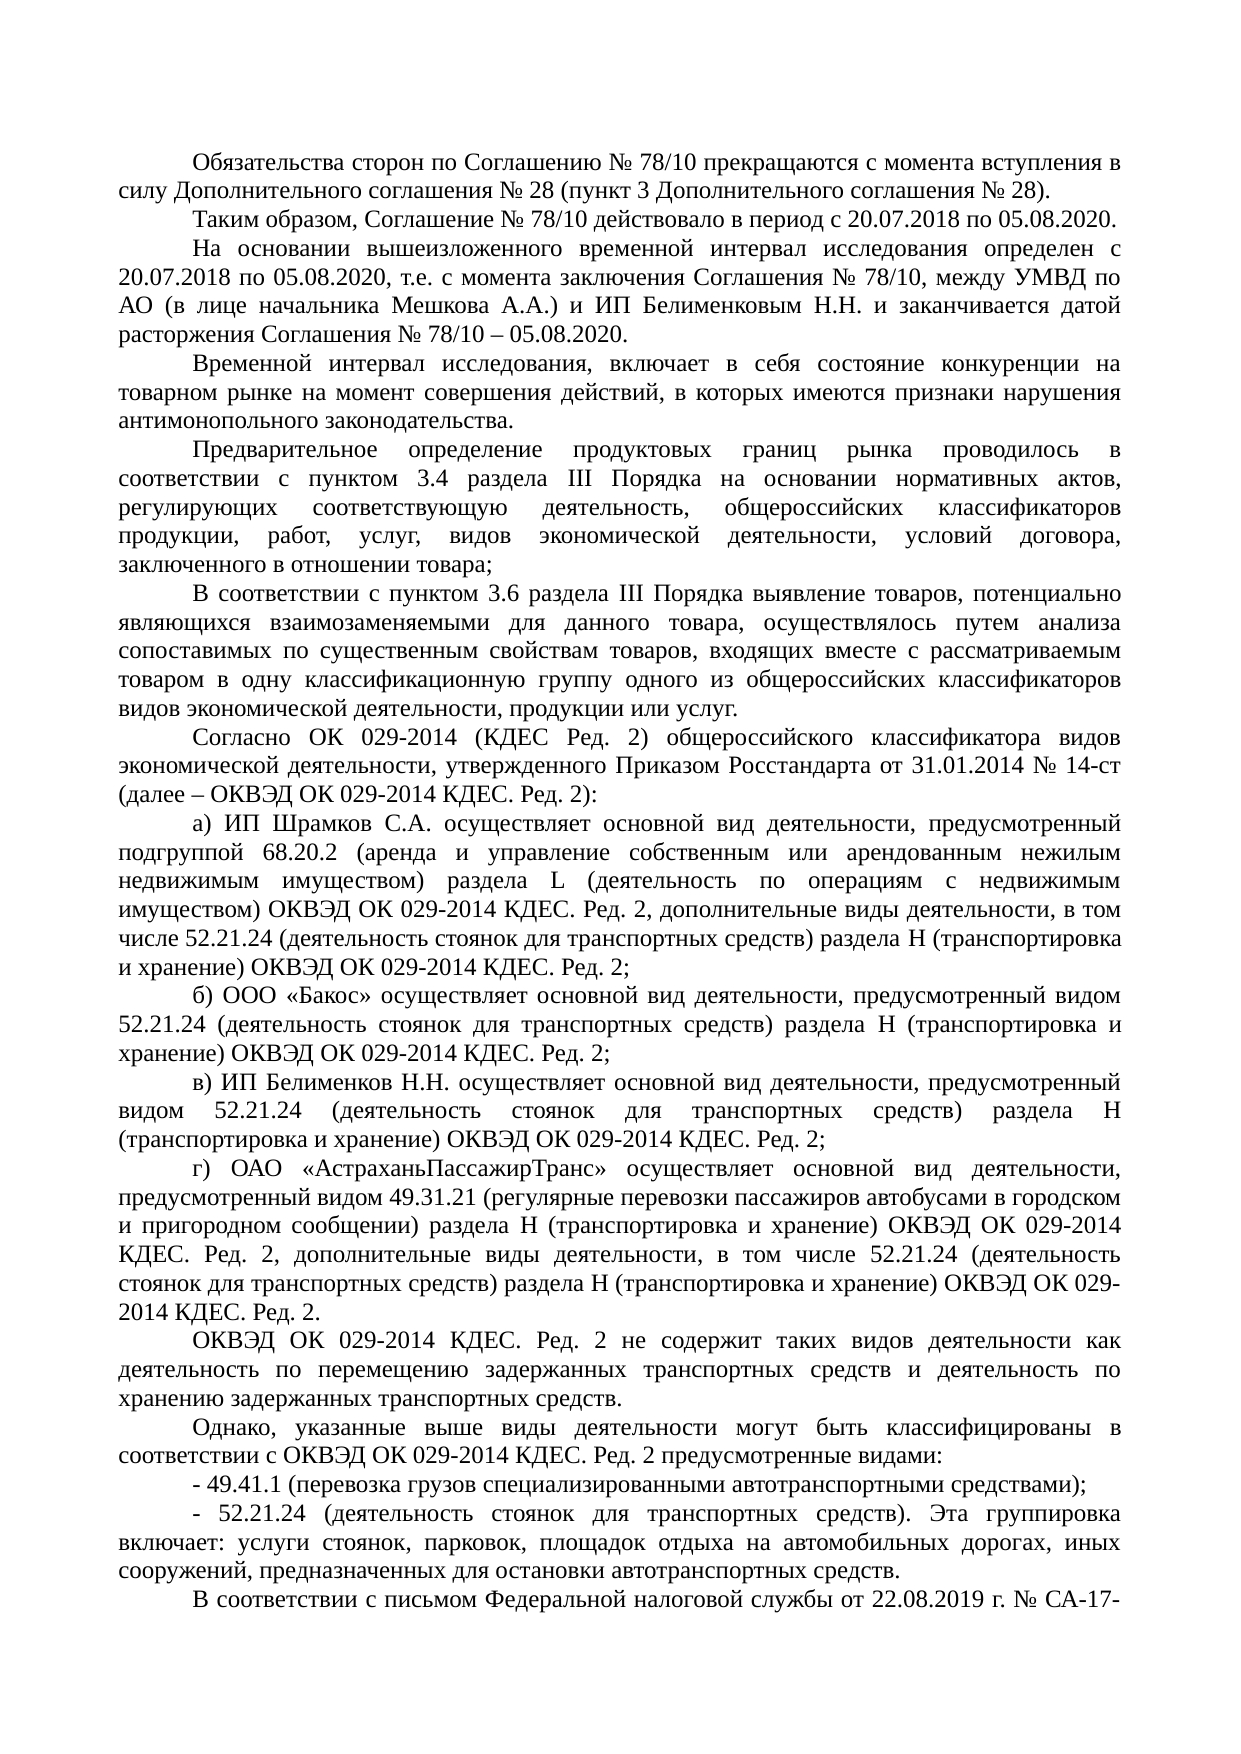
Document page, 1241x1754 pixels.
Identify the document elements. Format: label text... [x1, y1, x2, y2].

text Предварительное определение продуктовых границ рынка проводилось в соответствии с пунктом 3.4 раздела III Порядка на основании нормативных актов, регулирующих соответствующую деятельность, общероссийских классификаторов продукции, работ, услуг, видов экономической деятельности, условий договора, заключенного в отношении товара; [118, 434, 1122, 578]
text Обязательства сторон по Соглашению № 78/10 прекращаются с момента вступления в силу Дополнительного соглашения № 28 (пункт 3 Дополнительного соглашения № 28). [118, 147, 1122, 204]
text а) ИП Шрамков С.А. осуществляет основной вид деятельности, предусмотренный подгруппой 68.20.2 (аренда и управление собственным или арендованным нежилым недвижимым имуществом) раздела L (деятельность по операциям с недвижимым имуществом) ОКВЭД ОК 029-2014 КДЕС. Ред. 2, дополнительные виды деятельности, в том числе 52.21.24 (деятельность стоянок для транспортных средств) раздела H (транспортировка и хранение) ОКВЭД ОК 029-2014 КДЕС. Ред. 2; [118, 808, 1122, 981]
text В соответствии с пунктом 3.6 раздела III Порядка выявление товаров, потенциально являющихся взаимозаменяемыми для данного товара, осуществлялось путем анализа сопоставимых по существенным свойствам товаров, входящих вместе с рассматриваемым товаром в одну классификационную группу одного из общероссийских классификаторов видов экономической деятельности, продукции или услуг. [118, 578, 1122, 722]
text - 49.41.1 (перевозка грузов специализированными автотранспортными средствами); [118, 1469, 1122, 1498]
text ОКВЭД ОК 029-2014 КДЕС. Ред. 2 не содержит таких видов деятельности как деятельность по перемещению задержанных транспортных средств и деятельность по хранению задержанных транспортных средств. [118, 1326, 1122, 1412]
text - 52.21.24 (деятельность стоянок для транспортных средств). Эта группировка включает: услуги стоянок, парковок, площадок отдыха на автомобильных дорогах, иных сооружений, предназначенных для остановки автотранспортных средств. [118, 1498, 1122, 1584]
text в) ИП Белименков Н.Н. осуществляет основной вид деятельности, предусмотренный видом 52.21.24 (деятельность стоянок для транспортных средств) раздела H (транспортировка и хранение) ОКВЭД ОК 029-2014 КДЕС. Ред. 2; [118, 1067, 1122, 1153]
text Однако, указанные выше виды деятельности могут быть классифицированы в соответствии с ОКВЭД ОК 029-2014 КДЕС. Ред. 2 предусмотренные видами: [118, 1412, 1122, 1469]
text б) ООО «Бакос» осуществляет основной вид деятельности, предусмотренный видом 52.21.24 (деятельность стоянок для транспортных средств) раздела H (транспортировка и хранение) ОКВЭД ОК 029-2014 КДЕС. Ред. 2; [118, 981, 1122, 1067]
text Временной интервал исследования, включает в себя состояние конкуренции на товарном рынке на момент совершения действий, в которых имеются признаки нарушения антимонопольного законодательства. [118, 348, 1122, 434]
text Таким образом, Соглашение № 78/10 действовало в период с 20.07.2018 по 05.08.2020. [118, 204, 1122, 233]
text Согласно ОК 029-2014 (КДЕС Ред. 2) общероссийского классификатора видов экономической деятельности, утвержденного Приказом Росстандарта от 31.01.2014 № 14-ст (далее – ОКВЭД ОК 029-2014 КДЕС. Ред. 2): [118, 722, 1122, 808]
text На основании вышеизложенного временной интервал исследования определен с 20.07.2018 по 05.08.2020, т.е. с момента заключения Соглашения № 78/10, между УМВД по АО (в лице начальника Мешкова А.А.) и ИП Белименковым Н.Н. и заканчивается датой расторжения Соглашения № 78/10 – 05.08.2020. [118, 233, 1122, 348]
text В соответствии с письмом Федеральной налоговой службы от 22.08.2019 г. № СА-17- [118, 1584, 1122, 1613]
text г) ОАО «АстраханьПассажирТранс» осуществляет основной вид деятельности, предусмотренный видом 49.31.21 (регулярные перевозки пассажиров автобусами в городском и пригородном сообщении) раздела H (транспортировка и хранение) ОКВЭД ОК 029-2014 КДЕС. Ред. 2, дополнительные виды деятельности, в том числе 52.21.24 (деятельность стоянок для транспортных средств) раздела H (транспортировка и хранение) ОКВЭД ОК 029-2014 КДЕС. Ред. 2. [118, 1153, 1122, 1326]
